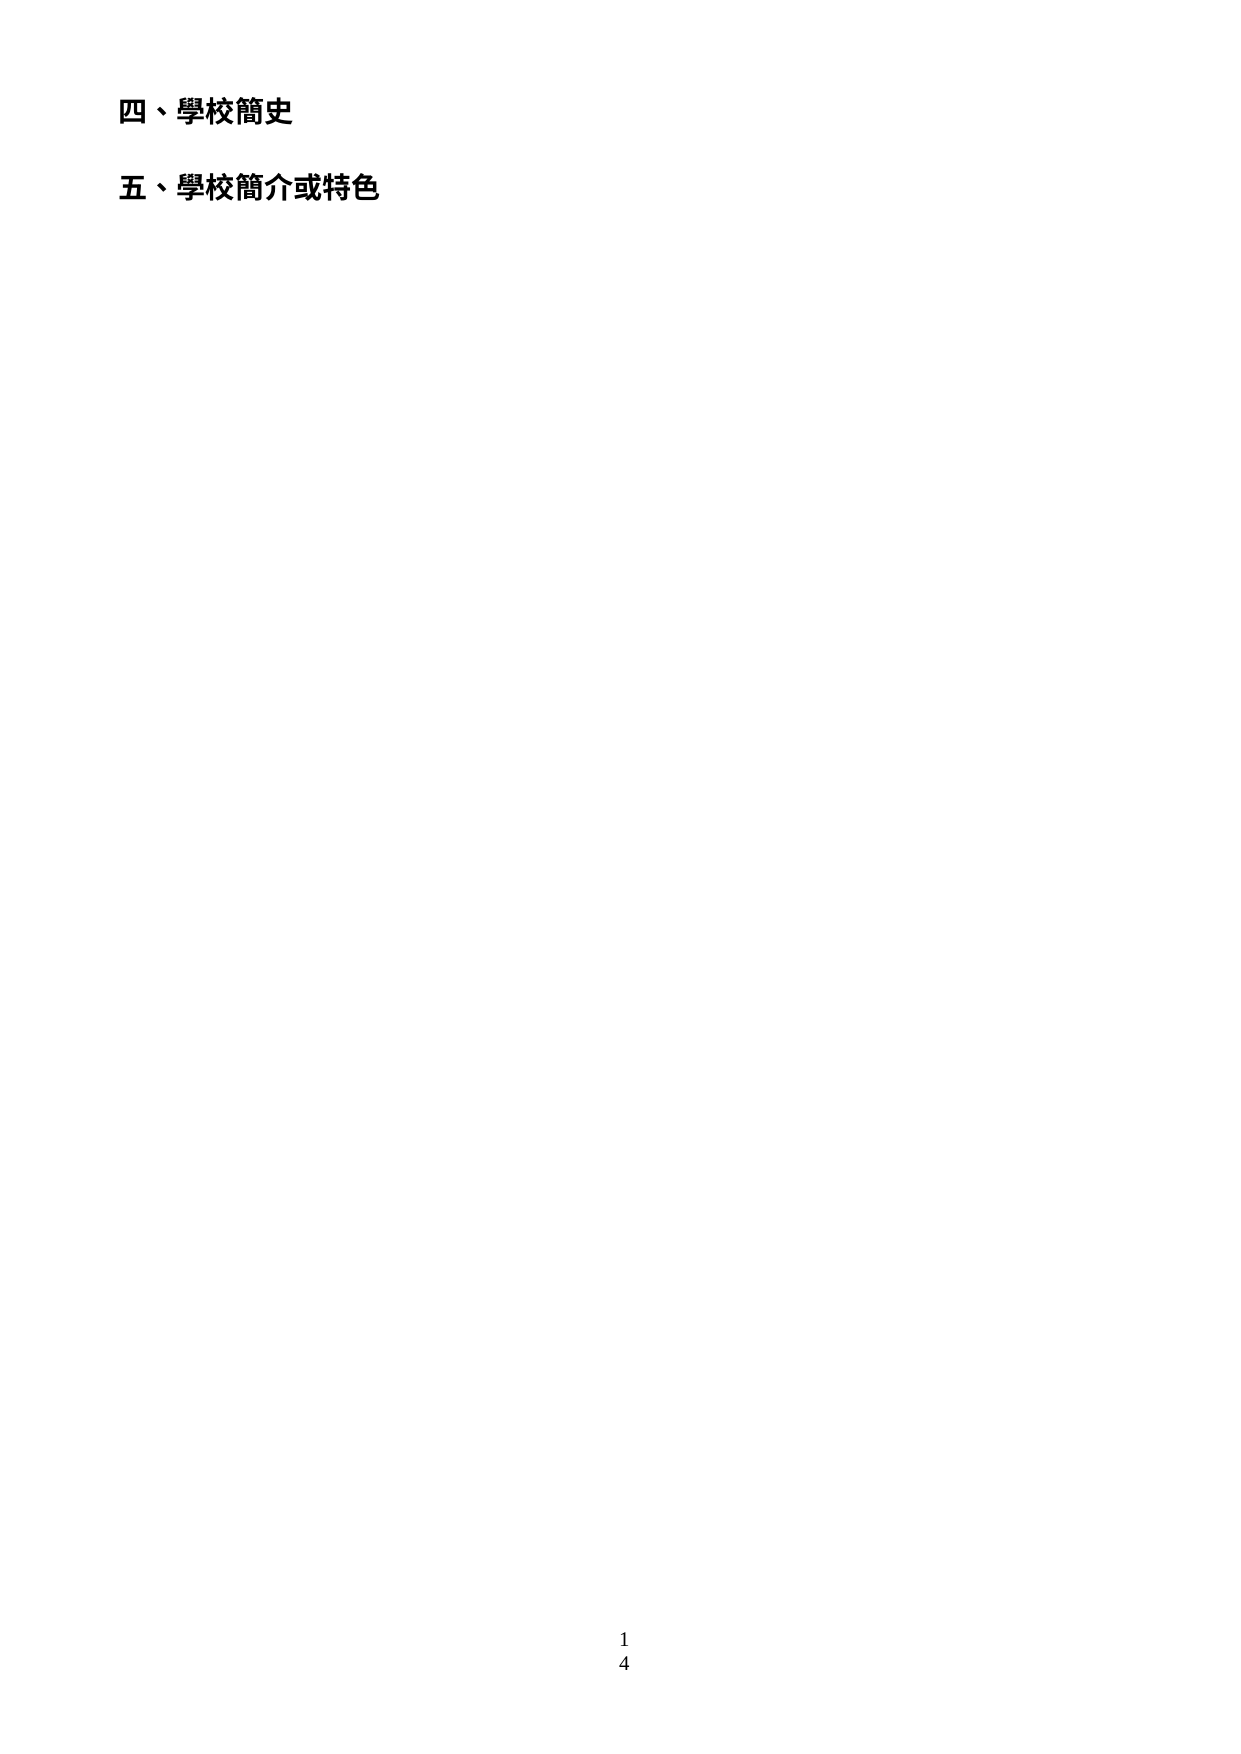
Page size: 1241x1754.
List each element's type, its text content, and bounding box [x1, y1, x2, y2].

text 五、學校簡介或特色 [118, 164, 1122, 207]
text 四、學校簡史 [118, 89, 1122, 131]
